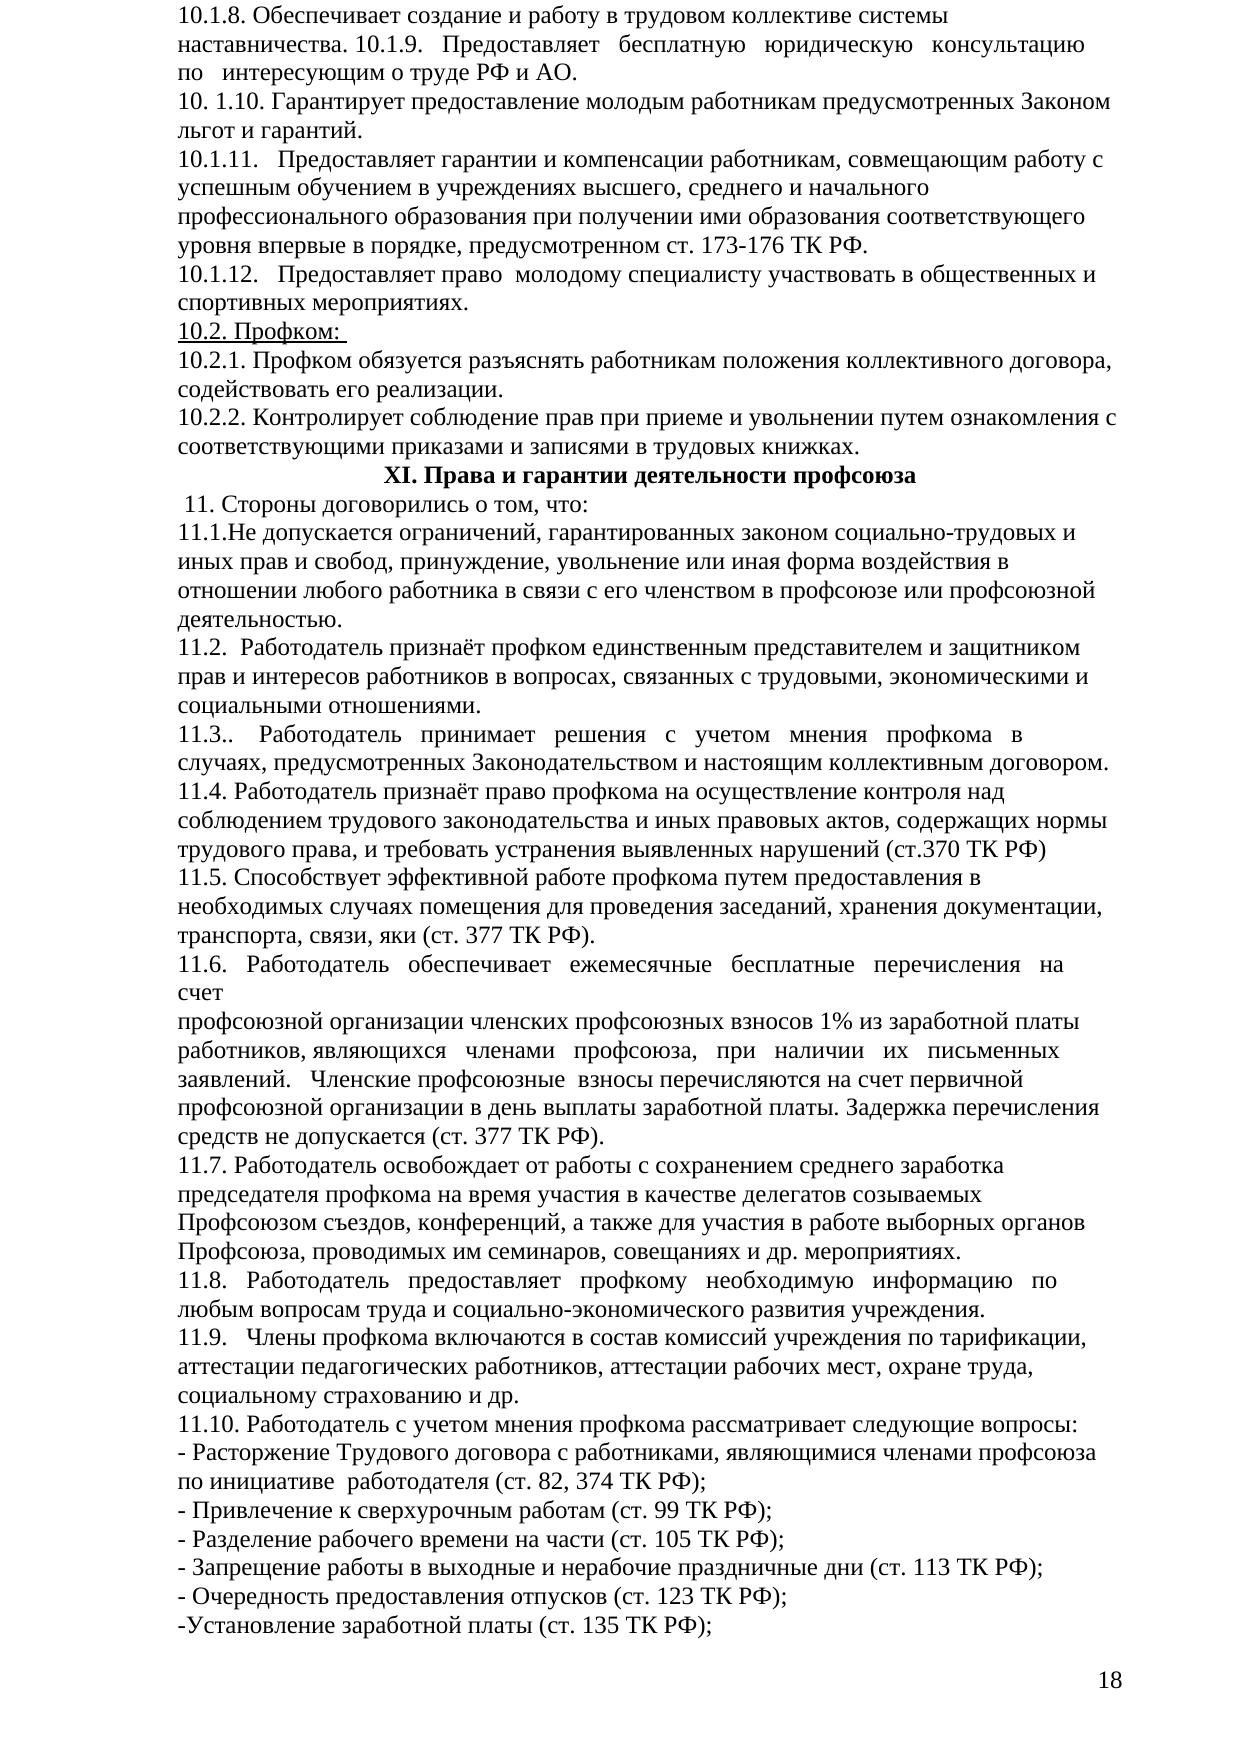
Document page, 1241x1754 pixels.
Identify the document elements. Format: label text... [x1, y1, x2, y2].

text 10.2. Профком: [177, 316, 1122, 345]
text 10.2.1. Профком обязуется разъяснять работникам положения коллективного договора, [177, 345, 1122, 374]
text 11.4. Работодатель признаёт право профкома на осуществление контроля над соблюдением трудового законодательства и иных правовых актов, содержащих нормы трудового права, и требовать устранения выявленных нарушений (ст.370 ТК РФ) [177, 776, 1122, 862]
text содействовать его реализации. [177, 374, 1122, 402]
text 10. 1.10. Гарантирует предоставление молодым работникам предусмотренных Законом льгот и гарантий. [177, 86, 1122, 144]
text 11.2. Работодатель признаёт профком единственным представителем и защитником прав и интересов работников в вопросах, связанных с трудовыми, экономическими и социальными отношениями. [177, 632, 1122, 719]
text 11.5. Способствует эффективной работе профкома путем предоставления в необходимых случаях помещения для проведения заседаний, хранения документации, транспорта, связи, яки (ст. 377 ТК РФ). [177, 862, 1122, 949]
text 11.8. Работодатель предоставляет профкому необходимую информацию по любым вопросам труда и социально-экономического развития учреждения. [177, 1265, 1122, 1322]
text - Разделение рабочего времени на части (ст. 105 ТК РФ); [177, 1524, 1122, 1552]
text - Привлечение к сверхурочным работам (ст. 99 ТК РФ); [177, 1495, 1122, 1524]
text 11. Стороны договорились о том, что: [177, 489, 1122, 517]
text соответствующими приказами и записями в трудовых книжках. [177, 431, 1122, 460]
text - Очередность предоставления отпусков (ст. 123 ТК РФ); [177, 1581, 1122, 1610]
text 11.9. Члены профкома включаются в состав комиссий учреждения по тарификации, аттестации педагогических работников, аттестации рабочих мест, охране труда, социальному страхованию и др. [177, 1322, 1122, 1409]
text - Запрещение работы в выходные и нерабочие праздничные дни (ст. 113 ТК РФ); [177, 1552, 1122, 1581]
text 11.10. Работодатель с учетом мнения профкома рассматривает следующие вопросы: [177, 1409, 1122, 1437]
text 11.6. Работодатель обеспечивает ежемесячные бесплатные перечисления на счет [177, 949, 1122, 1006]
text 11.3.. Работодатель принимает решения с учетом мнения профкома в случаях, предусмотренных Законодательством и настоящим коллективным договором. [177, 719, 1122, 776]
text 10.1.12. Предоставляет право молодому специалисту участвовать в общественных и спортивных мероприятиях. [177, 259, 1122, 316]
text -Установление заработной платы (ст. 135 ТК РФ); [177, 1610, 1122, 1639]
text профсоюзной организации членских профсоюзных взносов 1% из заработной платы работников, являющихся членами профсоюза, при наличии их письменных заявлений. Членские профсоюзные взносы перечисляются на счет первичной профсоюзной организации в день выплаты заработной платы. Задержка перечисления средств не допускается (ст. 377 ТК РФ). [177, 1006, 1122, 1150]
text 10.1.11. Предоставляет гарантии и компенсации работникам, совмещающим работу с успешным обучением в учреждениях высшего, среднего и начального профессионального образования при получении ими образования соответствующего уровня впервые в порядке, предусмотренном ст. 173-176 ТК РФ. [177, 144, 1122, 259]
text XI. Права и гарантии деятельности профсоюза [177, 460, 1122, 489]
text - Расторжение Трудового договора с работниками, являющимися членами профсоюза по инициативе работодателя (ст. 82, 374 ТК РФ); [177, 1437, 1122, 1495]
text 10.1.8. Обеспечивает создание и работу в трудовом коллективе системы наставничества. 10.1.9. Предоставляет бесплатную юридическую консультацию по интересующим о труде РФ и АО. [177, 0, 1122, 86]
text 10.2.2. Контролирует соблюдение прав при приеме и увольнении путем ознакомления с [177, 402, 1122, 431]
text 11.1.Не допускается ограничений, гарантированных законом социально-трудовых и иных прав и свобод, принуждение, увольнение или иная форма воздействия в отношении любого работника в связи с его членством в профсоюзе или профсоюзной деятельностью. [177, 517, 1122, 632]
text 11.7. Работодатель освобождает от работы с сохранением среднего заработка председателя профкома на время участия в качестве делегатов созываемых Профсоюзом съездов, конференций, а также для участия в работе выборных органов Профсоюза, проводимых им семинаров, совещаниях и др. мероприятиях. [177, 1150, 1122, 1265]
